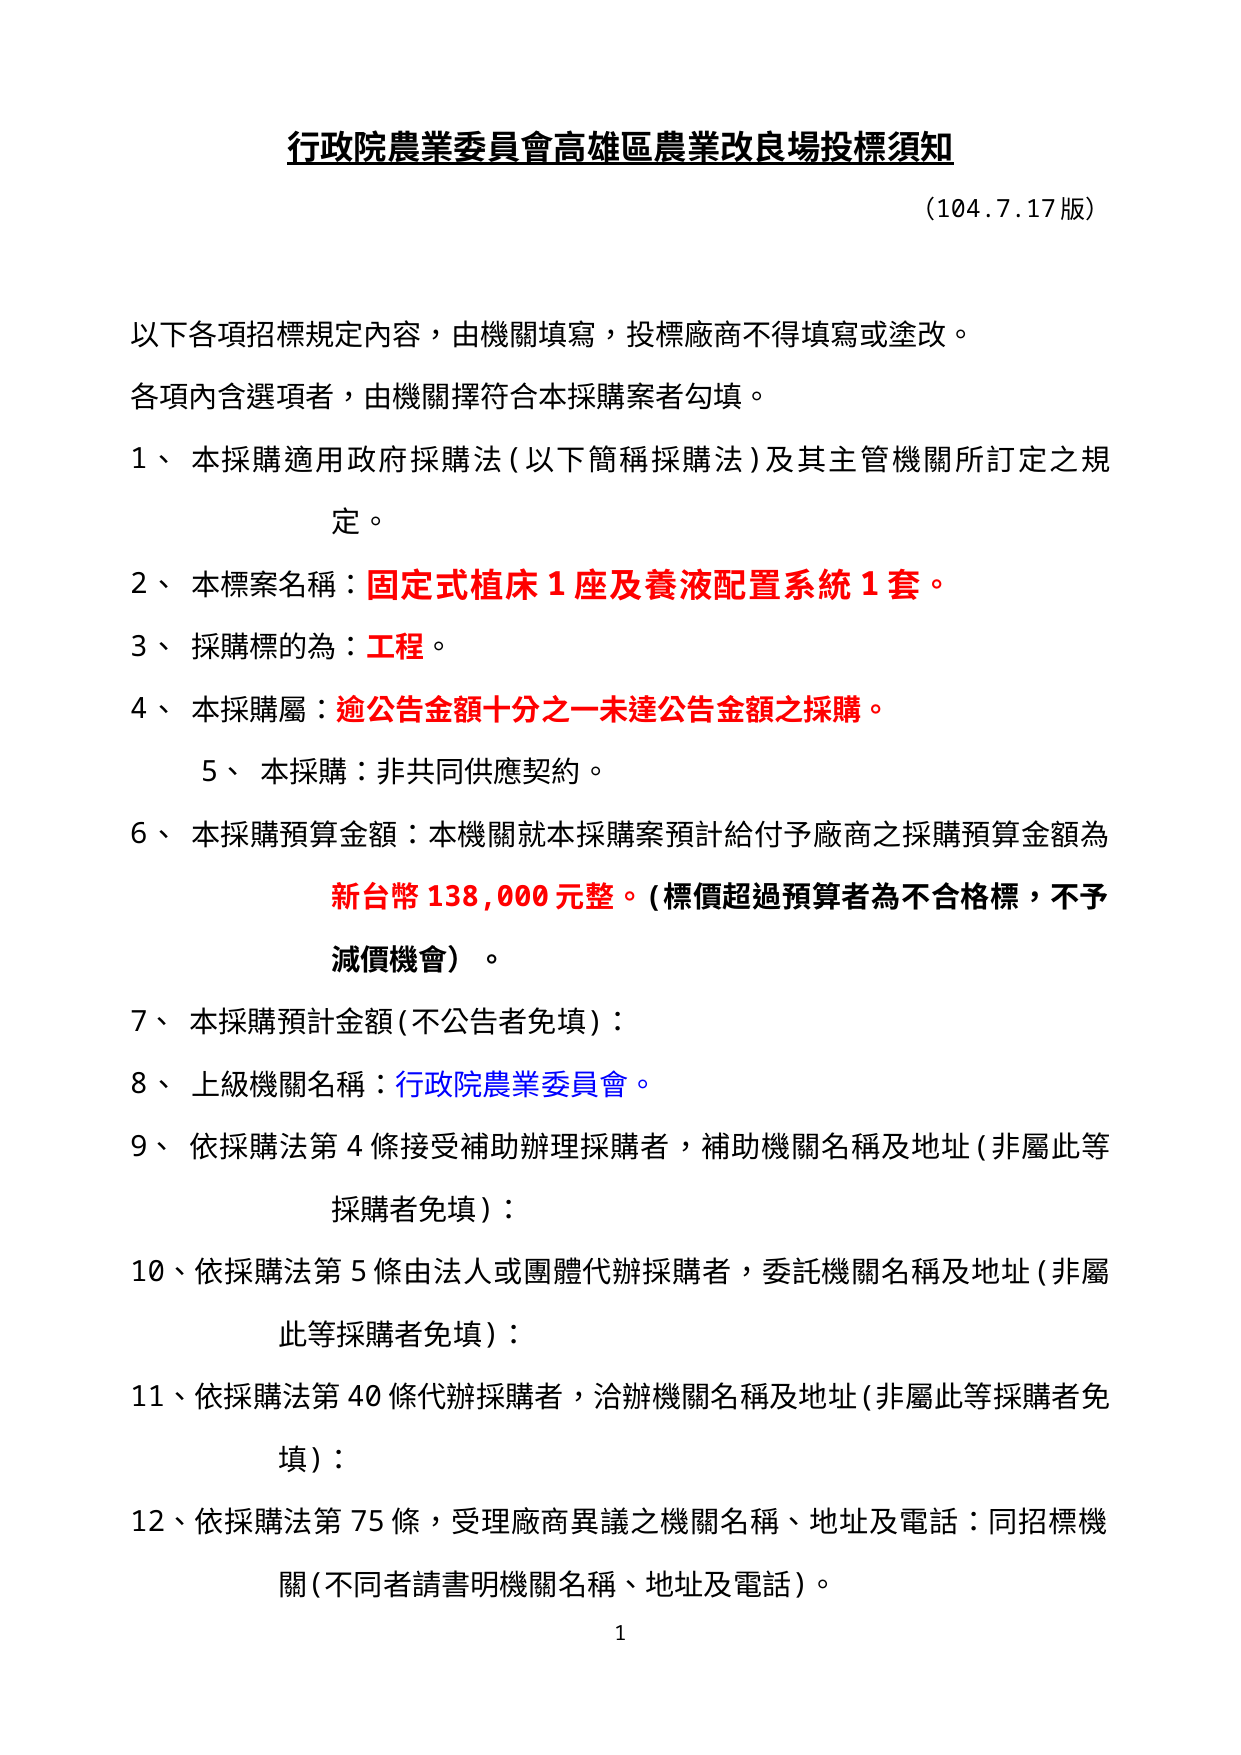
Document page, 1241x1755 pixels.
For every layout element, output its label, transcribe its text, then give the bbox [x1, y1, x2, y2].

list 依採購法第40條代辦採購者，洽辦機關名稱及地址(非屬此等採購者免填)： [130, 1353, 1110, 1478]
list 上級機關名稱：行政院農業委員會。 [130, 1041, 1110, 1103]
text 以下各項招標規定內容，由機關填寫，投標廠商不得填寫或塗改。 [130, 291, 1110, 353]
list 依採購法第75條，受理廠商異議之機關名稱、地址及電話：同招標機關(不同者請書明機關名稱、地址及電話)。 [130, 1478, 1110, 1603]
list 本採購：非共同供應契約。 [201, 728, 1110, 791]
list 依採購法第5條由法人或團體代辦採購者，委託機關名稱及地址(非屬此等採購者免填)： [130, 1228, 1110, 1353]
text （104.7.17版） [130, 166, 1110, 228]
list 本標案名稱：固定式植床1座及養液配置系統1套。 [130, 541, 1110, 603]
list 本採購預計金額(不公告者免填)： [130, 978, 1110, 1041]
list 本採購屬：逾公告金額十分之一未達公告金額之採購。 [130, 666, 1110, 728]
text 行政院農業委員會高雄區農業改良場投標須知 [130, 103, 1110, 166]
text 各項內含選項者，由機關擇符合本採購案者勾填。 [130, 353, 1110, 416]
list 本採購預算金額：本機關就本採購案預計給付予廠商之採購預算金額為新台幣138,000元整。(標價超過預算者為不合格標，不予減價機會）。 [130, 791, 1110, 978]
list 依採購法第4條接受補助辦理採購者，補助機關名稱及地址(非屬此等採購者免填)： [130, 1103, 1110, 1228]
list 採購標的為：工程。 [130, 603, 1110, 666]
list 本採購適用政府採購法(以下簡稱採購法)及其主管機關所訂定之規定。 [130, 416, 1110, 541]
